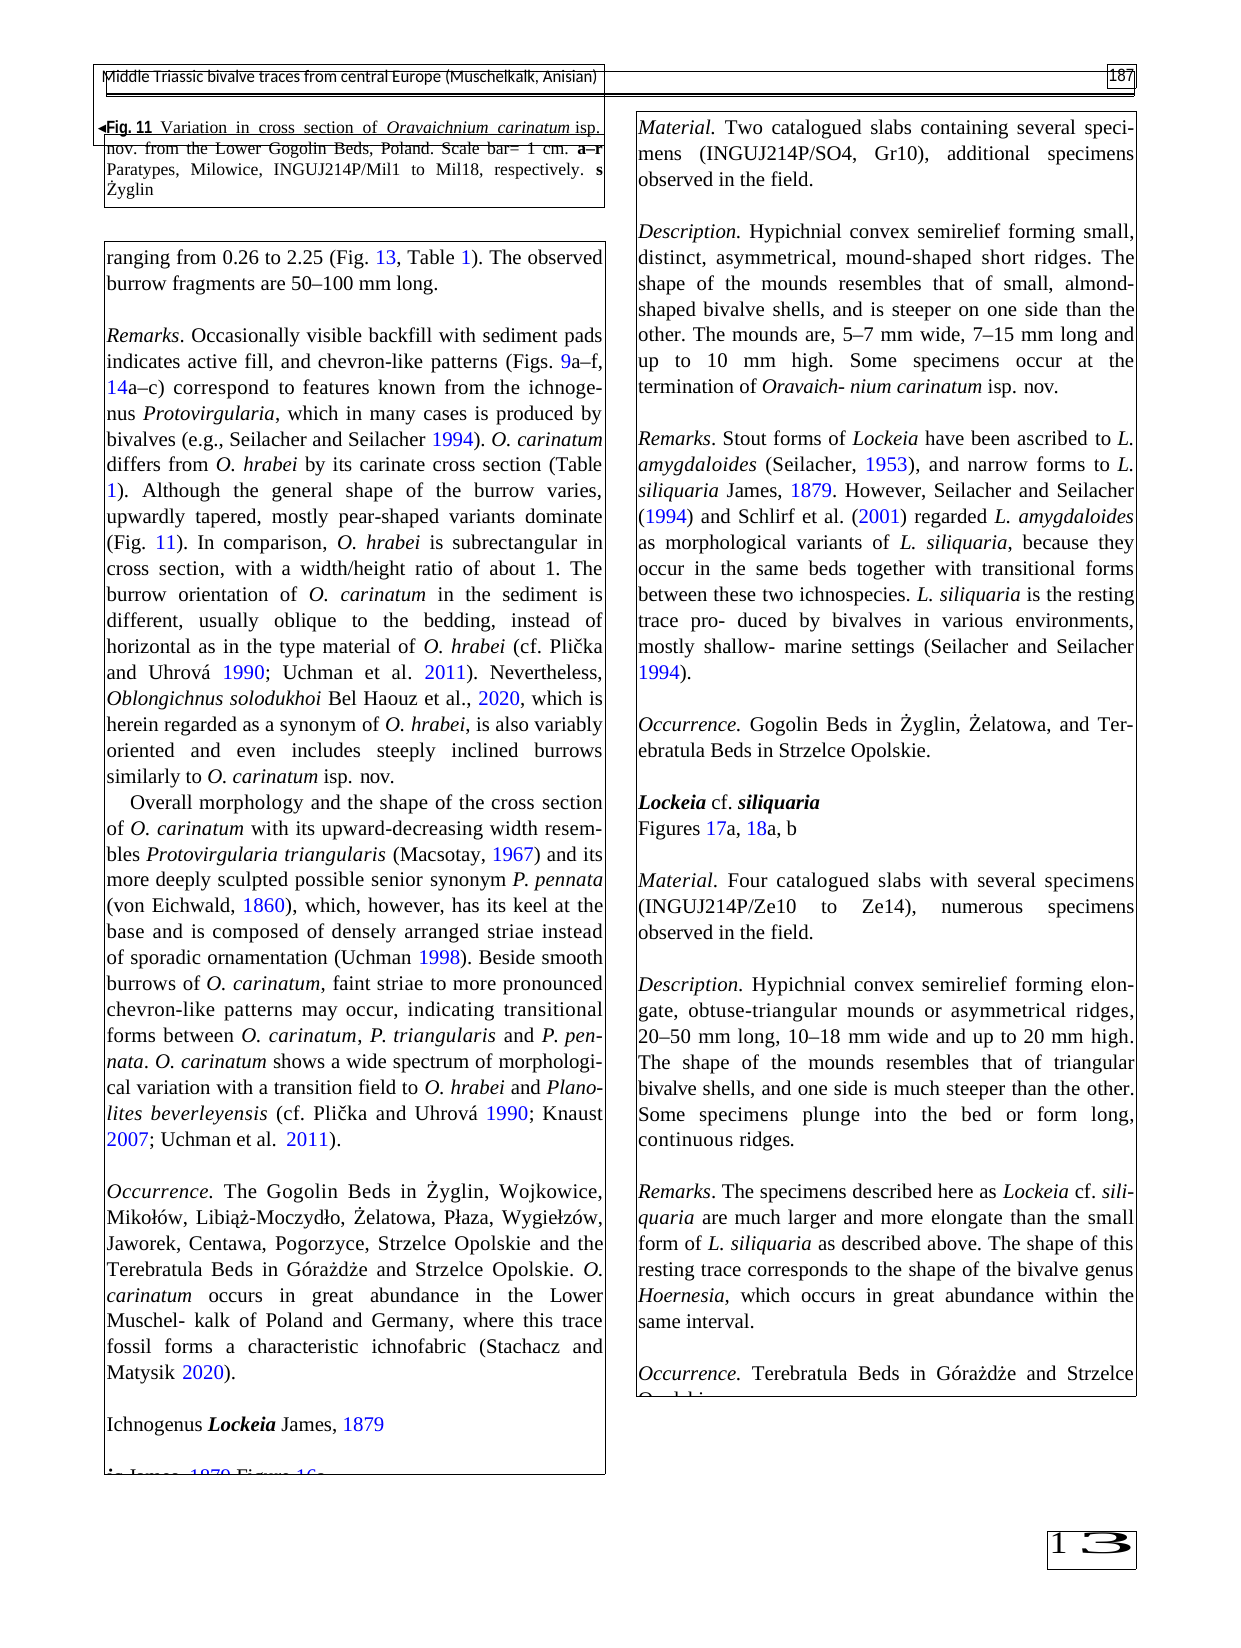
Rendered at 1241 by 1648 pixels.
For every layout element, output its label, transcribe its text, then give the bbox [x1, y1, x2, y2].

text Material. Four catalogued slabs with several specimens (INGUJ214P/Ze10 to Ze14), numerous specimens observed in the field. [638, 868, 1134, 944]
text Lockeia cf. siliquaria [638, 789, 1136, 814]
text Occurrence. Gogolin Beds in Żyglin, Żelatowa, and Ter- ebratula Beds in Strzelce Opolskie. [638, 712, 1134, 762]
text 1 3 [1049, 1532, 1136, 1559]
text Overall morphology and the shape of the cross section of O. carinatum with its upward-decreasing width resem- bles Protovirgularia triangularis (Macsotay, 1967) and its more deeply sculpted possible senior synonym P. pennata (von Eichwald, 1860), which, however, has its keel at the base and is composed of densely arranged striae instead of sporadic ornamentation (Uchman 1998). Beside smooth burrows of O. carinatum, faint striae to more pronounced chevron-like patterns may occur, indicating transitional forms between O. carinatum, P. triangularis and P. pen- nata. O. carinatum shows a wide spectrum of morphologi- cal variation with a transition field to O. hrabei and Plano- lites beverleyensis (cf. Plička and Uhrová 1990; Knaust 2007; Uchman et al. 2011). [106, 789, 603, 1151]
text Occurrence. Terebratula Beds in Górażdże and Strzelce Opolskie. [638, 1361, 1134, 1396]
text Occurrence. The Gogolin Beds in Żyglin, Wojkowice, Mikołów, Libiąż-Moczydło, Żelatowa, Płaza, Wygiełzów, Jaworek, Centawa, Pogorzyce, Strzelce Opolskie and the Terebratula Beds in Górażdże and Strzelce Opolskie. O. carinatum occurs in great abundance in the Lower Muschel- kalk of Poland and Germany, where this trace fossil forms a characteristic ichnofabric (Stachacz and Matysik 2020). [106, 1179, 603, 1384]
text ◂Fig. 11 Variation in cross section of Oravaichnium carinatum isp. [94, 117, 604, 138]
text Ichnogenus Lockeia James, 1879 [106, 1412, 605, 1436]
text nov. from the Lower Gogolin Beds, Poland. Scale bar= 1 cm. a–r Paratypes, Milowice, INGUJ214P/Mil1 to Mil18, respectively. s Żyglin [106, 138, 603, 199]
text Material. Two catalogued slabs containing several speci- mens (INGUJ214P/SO4, Gr10), additional specimens observed in the field. [638, 115, 1134, 191]
text Remarks. Occasionally visible backfill with sediment pads indicates active fill, and chevron-like patterns (Figs. 9a–f, 14a–c) correspond to features known from the ichnoge- nus Protovirgularia, which in many cases is produced by bivalves (e.g., Seilacher and Seilacher 1994). O. carinatum differs from O. hrabei by its carinate cross section (Table 1). Although the general shape of the burrow varies, upwardly tapered, mostly pear-shaped variants dominate (Fig. 11). In comparison, O. hrabei is subrectangular in cross section, with a width/height ratio of about 1. The burrow orientation of O. carinatum in the sediment is different, usually oblique to the bedding, instead of horizontal as in the type material of O. hrabei (cf. Plička and Uhrová 1990; Uchman et al. 2011). Nevertheless, Oblongichnus solodukhoi Bel Haouz et al., 2020, which is herein regarded as a synonym of O. hrabei, is also variably oriented and even includes steeply inclined burrows similarly to O. carinatum isp. nov. [106, 323, 603, 788]
text Figures 17a, 18a, b [638, 816, 1136, 840]
text Remarks. Stout forms of Lockeia have been ascribed to L. amygdaloides (Seilacher, 1953), and narrow forms to L. siliquaria James, 1879. However, Seilacher and Seilacher (1994) and Schlirf et al. (2001) regarded L. amygdaloides as morphological variants of L. siliquaria, because they occur in the same beds together with transitional forms between these two ichnospecies. L. siliquaria is the resting trace pro- duced by bivalves in various environments, mostly shallow- marine settings (Seilacher and Seilacher 1994). [638, 426, 1134, 684]
text 187 [1109, 65, 1136, 85]
text Description. Hypichnial convex semirelief forming small, distinct, asymmetrical, mound-shaped short ridges. The shape of the mounds resembles that of small, almond-shaped bivalve shells, and is steeper on one side than the other. The mounds are, 5–7 mm wide, 7–15 mm long and up to 10 mm high. Some specimens occur at the termination of Oravaich- nium carinatum isp. nov. [638, 219, 1134, 398]
text Lockeia siliquaria James, 1879 Figure 16a [106, 1464, 422, 1474]
text Description. Hypichnial convex semirelief forming elon- gate, obtuse-triangular mounds or asymmetrical ridges, 20–50 mm long, 10–18 mm wide and up to 20 mm high. The shape of the mounds resembles that of triangular bivalve shells, and one side is much steeper than the other. Some specimens plunge into the bed or form long, continuous ridges. [638, 972, 1134, 1151]
text ranging from 0.26 to 2.25 (Fig. 13, Table 1). The observed burrow fragments are 50–100 mm long. [106, 245, 603, 295]
text Middle Triassic bivalve traces from central Europe (Muschelkalk, Anisian) [95, 65, 604, 87]
text Remarks. The specimens described here as Lockeia cf. sili- quaria are much larger and more elongate than the small form of L. siliquaria as described above. The shape of this resting trace corresponds to the shape of the bivalve genus Hoernesia, which occurs in great abundance within the same interval. [638, 1179, 1134, 1333]
